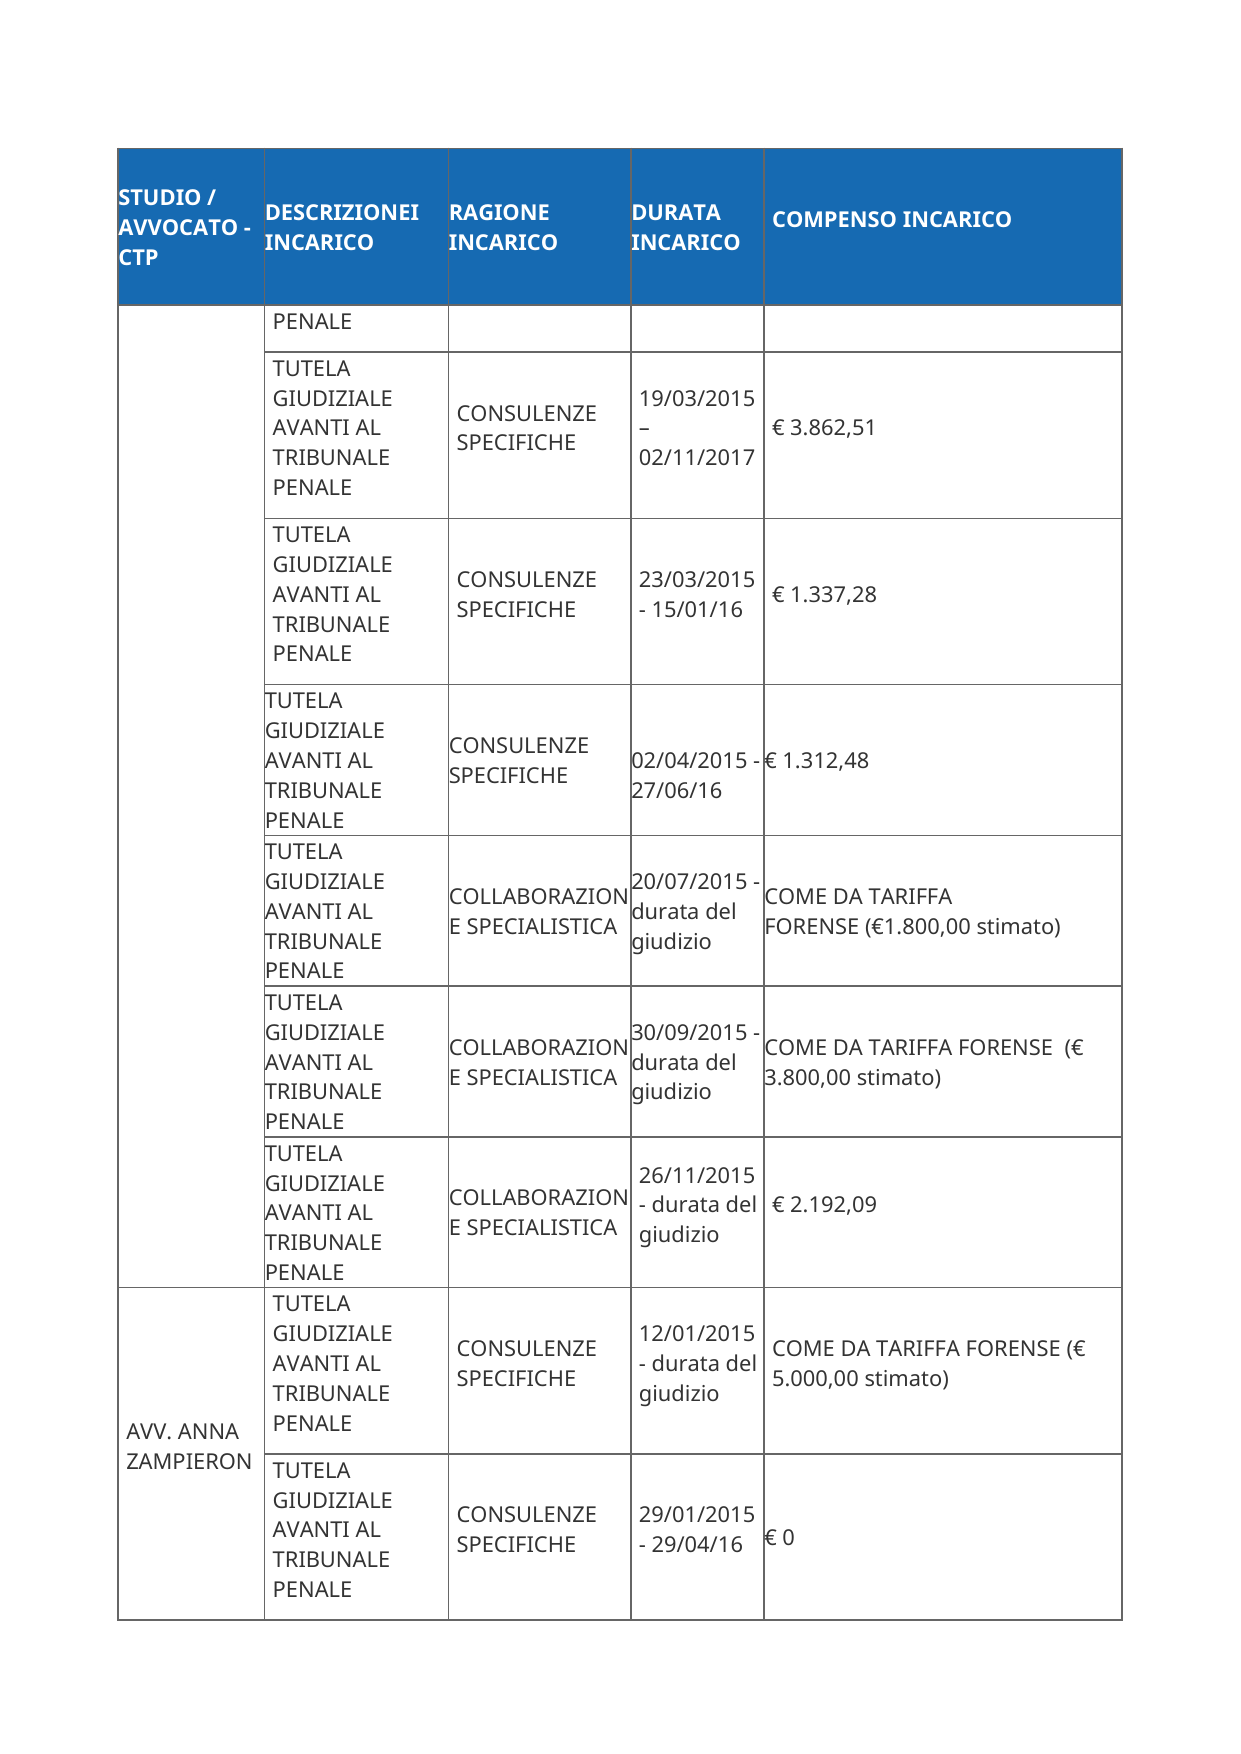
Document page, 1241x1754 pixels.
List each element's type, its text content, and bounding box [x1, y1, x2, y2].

table_cell € 2.192,09 [765, 1138, 1121, 1287]
table_cell COLLABORAZIONE SPECIALISTICA [449, 836, 630, 985]
table_cell COLLABORAZIONE SPECIALISTICA [449, 987, 630, 1136]
table_cell 29/01/2015 - 29/04/16 [632, 1455, 763, 1619]
table_cell 12/01/2015 - durata del giudizio [632, 1288, 763, 1453]
table_cell 19/03/2015 – 02/11/2017 [632, 353, 763, 517]
table_header COMPENSO INCARICO [765, 149, 1121, 304]
table_cell 02/04/2015 - 27/06/16 [632, 685, 763, 834]
table_cell TUTELA GIUDIZIALE AVANTI AL TRIBUNALE PENALE [265, 836, 448, 985]
table_cell € 1.337,28 [765, 519, 1121, 684]
table_cell AVV. ANNA ZAMPIERON [119, 1288, 264, 1619]
table_cell € 3.862,51 [765, 353, 1121, 517]
table_header DESCRIZIONEI INCARICO [265, 149, 448, 304]
table_cell 20/07/2015 - durata del giudizio [632, 836, 763, 985]
table_cell CONSULENZE SPECIFICHE [449, 1455, 630, 1619]
table_cell € 0 [765, 1455, 1121, 1619]
table_cell € 1.312,48 [765, 685, 1121, 834]
table_cell PENALE [265, 306, 448, 351]
table_cell [119, 306, 264, 1287]
table_cell CONSULENZE SPECIFICHE [449, 685, 630, 834]
table_cell TUTELA GIUDIZIALE AVANTI AL TRIBUNALE PENALE [265, 1138, 448, 1287]
table_cell COME DA TARIFFA FORENSE (€ 3.800,00 stimato) [765, 987, 1121, 1136]
table_cell TUTELA GIUDIZIALE AVANTI AL TRIBUNALE PENALE [265, 353, 448, 517]
table_header STUDIO / AVVOCATO - CTP [119, 149, 264, 304]
table_cell TUTELA GIUDIZIALE AVANTI AL TRIBUNALE PENALE [265, 519, 448, 684]
table_header RAGIONE INCARICO [449, 149, 630, 304]
table_cell TUTELA GIUDIZIALE AVANTI AL TRIBUNALE PENALE [265, 1288, 448, 1453]
table_cell COLLABORAZIONE SPECIALISTICA [449, 1138, 630, 1287]
table_cell COME DA TARIFFA FORENSE (€1.800,00 stimato) [765, 836, 1121, 985]
table_cell [765, 306, 1121, 351]
table_cell TUTELA GIUDIZIALE AVANTI AL TRIBUNALE PENALE [265, 685, 448, 834]
table_cell CONSULENZE SPECIFICHE [449, 1288, 630, 1453]
table_cell COME DA TARIFFA FORENSE (€ 5.000,00 stimato) [765, 1288, 1121, 1453]
table_cell [449, 306, 630, 351]
table_cell 26/11/2015 - durata del giudizio [632, 1138, 763, 1287]
table_cell [632, 306, 763, 351]
table_cell TUTELA GIUDIZIALE AVANTI AL TRIBUNALE PENALE [265, 987, 448, 1136]
table_header DURATA INCARICO [632, 149, 763, 304]
table_cell CONSULENZE SPECIFICHE [449, 519, 630, 684]
table_cell 30/09/2015 - durata del giudizio [632, 987, 763, 1136]
table_cell TUTELA GIUDIZIALE AVANTI AL TRIBUNALE PENALE [265, 1455, 448, 1619]
table_cell CONSULENZE SPECIFICHE [449, 353, 630, 517]
table_cell 23/03/2015 - 15/01/16 [632, 519, 763, 684]
